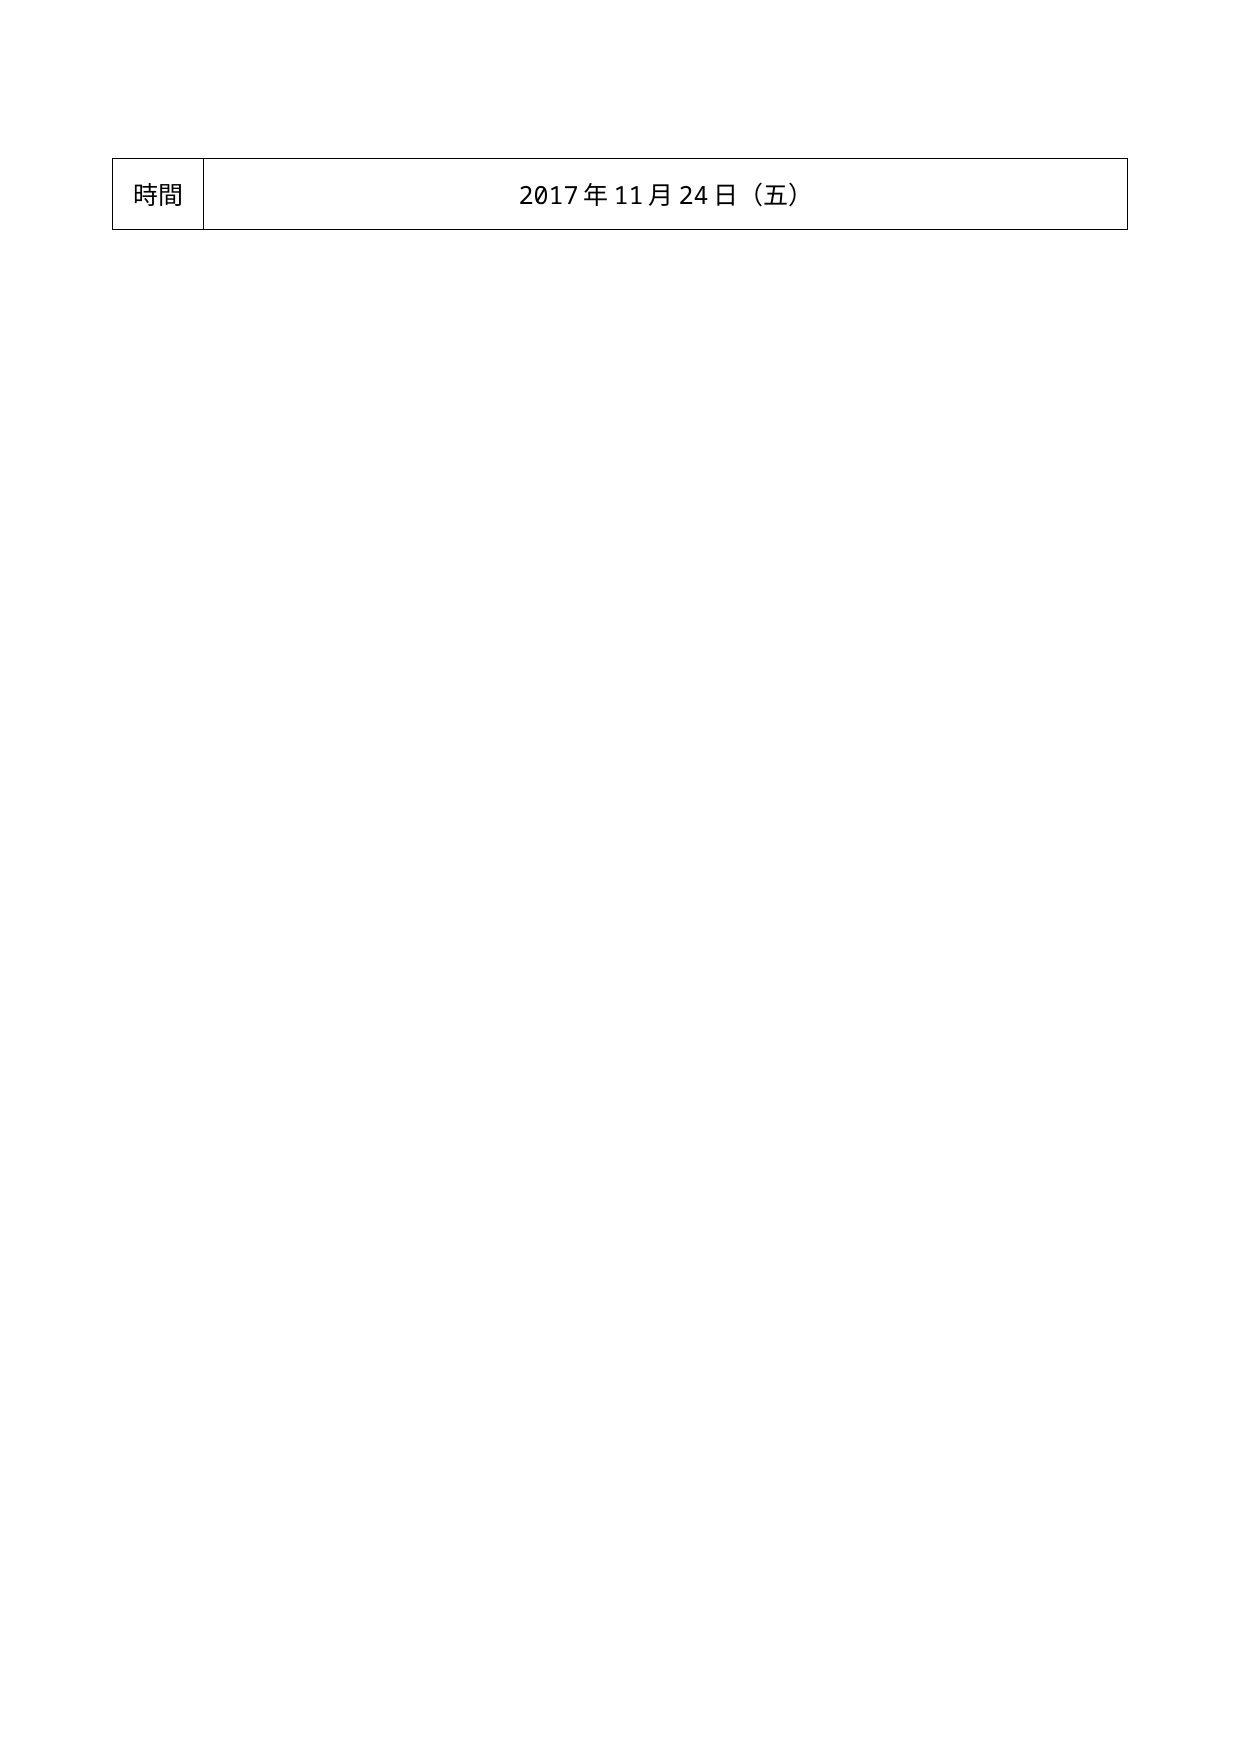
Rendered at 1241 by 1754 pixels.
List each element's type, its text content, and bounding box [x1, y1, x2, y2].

table_header 2017年11月24日（五） [204, 159, 1127, 228]
table_header 時間 [113, 159, 203, 228]
